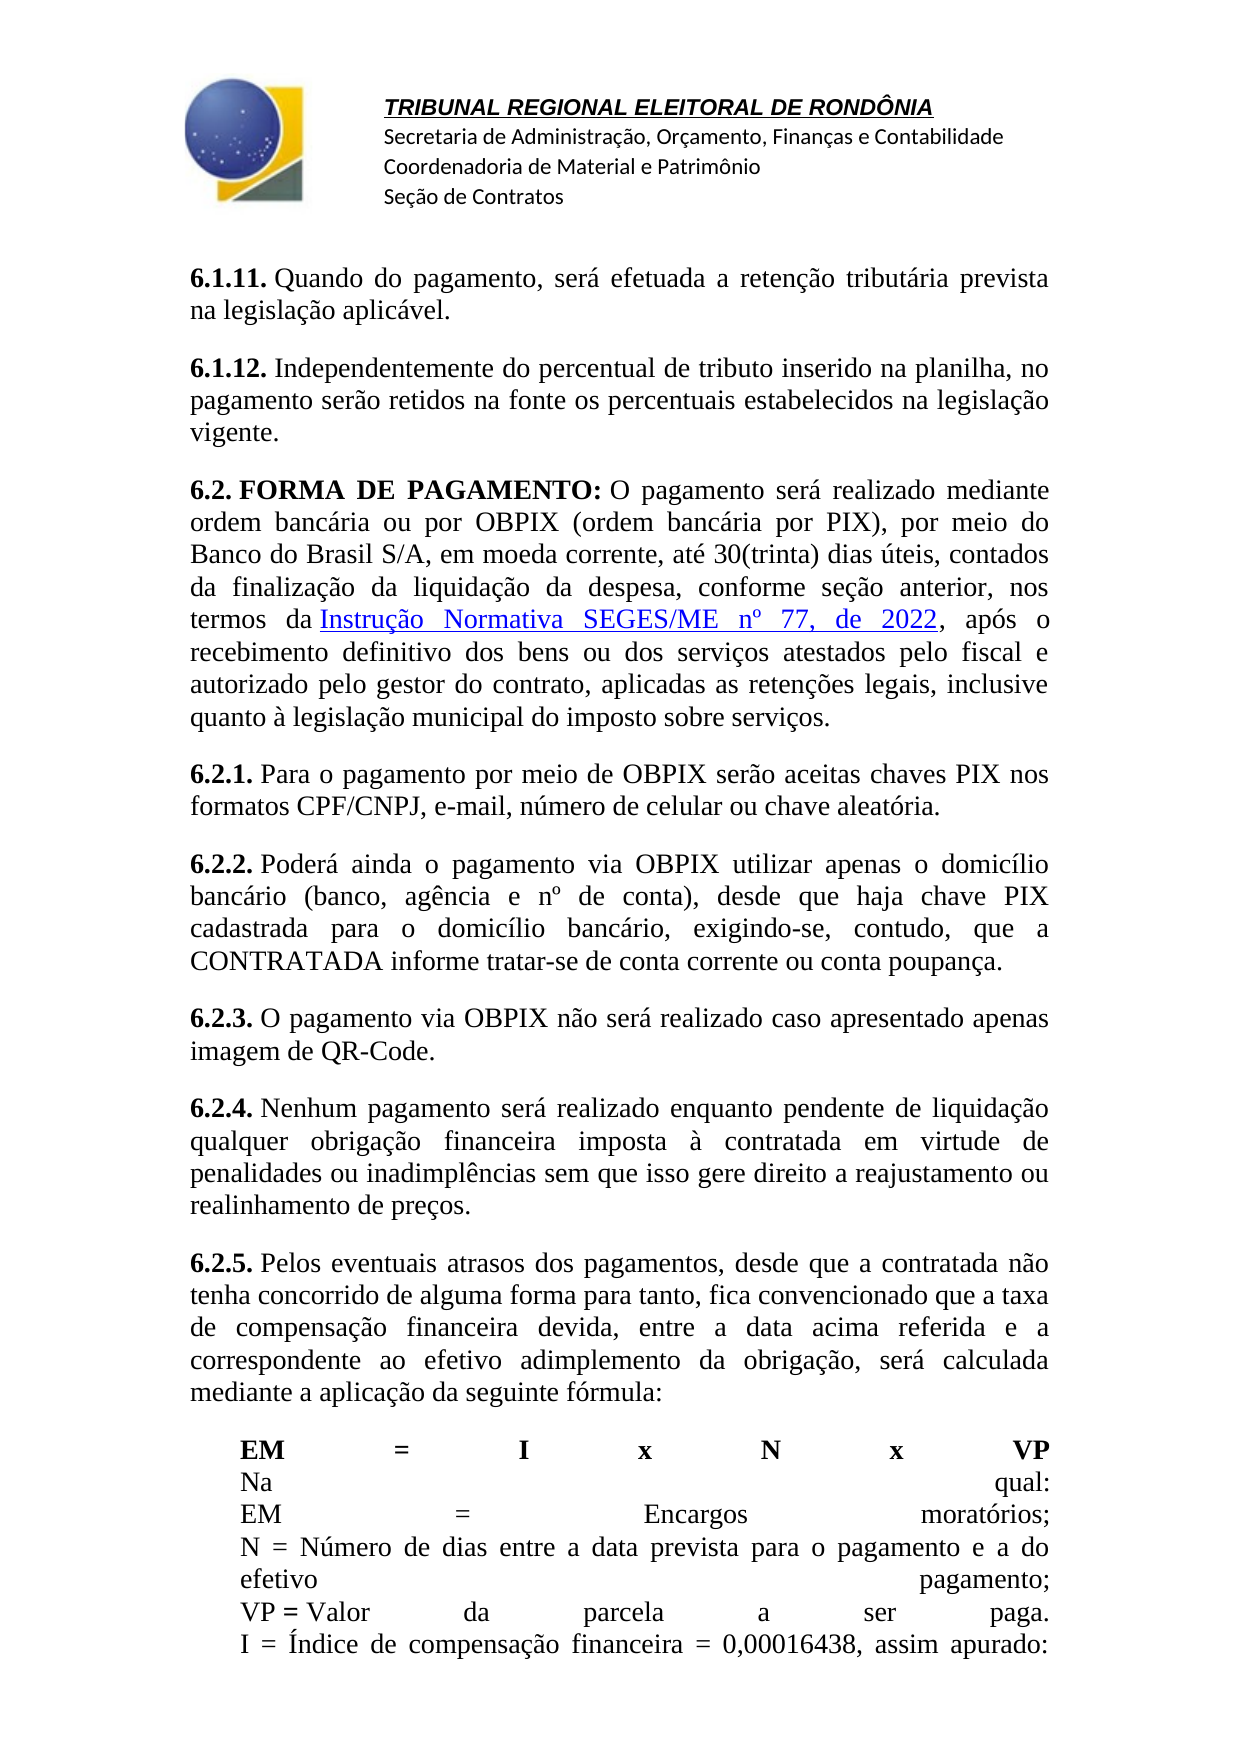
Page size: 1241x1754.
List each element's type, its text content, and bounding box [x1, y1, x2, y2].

text 6.1.12. Independentemente do percentual de tributo inserido na planilha, no pagamento serão retidos na fonte os percentuais estabelecidos na legislação vigente. [190, 351, 1051, 448]
text 6.2.4. Nenhum pagamento será realizado enquanto pendente de liquidação qualquer obrigação financeira imposta à contratada em virtude de penalidades ou inadimplências sem que isso gere direito a reajustamento ou realinhamento de preços. [190, 1091, 1051, 1221]
text EM = I x N x VP Na qual: EM = Encargos moratórios; N = Número de dias entre a data prevista para o pagamento e a do efetivo pagamento; VP = Valor da parcela a ser paga. I = Índice de compensação financeira = 0,00016438, assim apurado: [240, 1433, 1051, 1659]
text 6.2. FORMA DE PAGAMENTO: O pagamento será realizado mediante ordem bancária ou por OBPIX (ordem bancária por PIX), por meio do Banco do Brasil S/A, em moeda corrente, até 30(trinta) dias úteis, contados da finalização da liquidação da despesa, conforme seção anterior, nos termos da Instrução Normativa SEGES/ME nº 77, de 2022, após o recebimento definitivo dos bens ou dos serviços atestados pelo fiscal e autorizado pelo gestor do contrato, aplicadas as retenções legais, inclusive quanto à legislação municipal do imposto sobre serviços. [190, 473, 1051, 732]
text 6.1.11. Quando do pagamento, será efetuada a retenção tributária prevista na legislação aplicável. [190, 261, 1051, 326]
text 6.2.5. Pelos eventuais atrasos dos pagamentos, desde que a contratada não tenha concorrido de alguma forma para tanto, fica convencionado que a taxa de compensação financeira devida, entre a data acima referida e a correspondente ao efetivo adimplemento da obrigação, será calculada mediante a aplicação da seguinte fórmula: [190, 1246, 1051, 1408]
text 6.2.1. Para o pagamento por meio de OBPIX serão aceitas chaves PIX nos formatos CPF/CNPJ, e-mail, número de celular ou chave aleatória. [190, 757, 1051, 822]
text 6.2.3. O pagamento via OBPIX não será realizado caso apresentado apenas imagem de QR-Code. [190, 1001, 1051, 1066]
text 6.2.2. Poderá ainda o pagamento via OBPIX utilizar apenas o domicílio bancário (banco, agência e nº de conta), desde que haja chave PIX cadastrada para o domicílio bancário, exigindo-se, contudo, que a CONTRATADA informe tratar-se de conta corrente ou conta poupança. [190, 847, 1051, 976]
